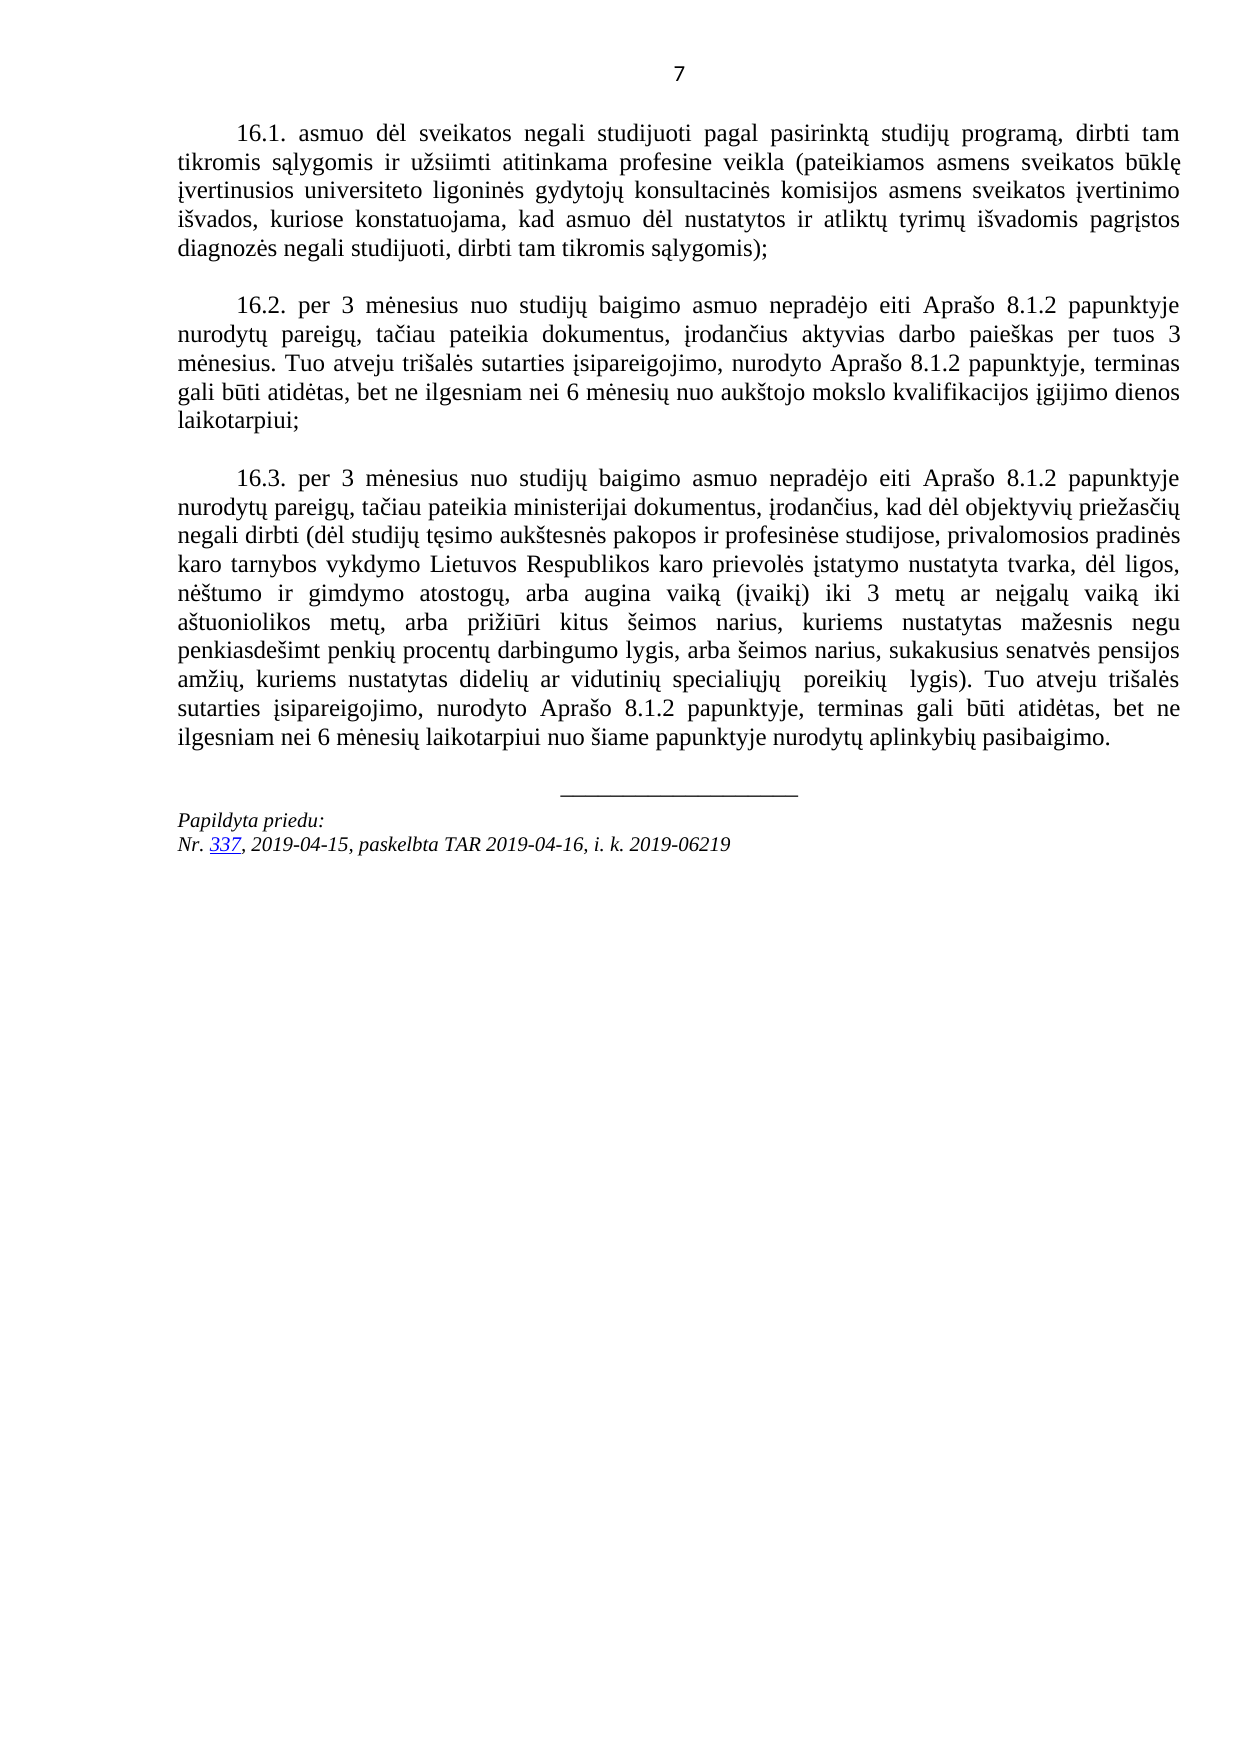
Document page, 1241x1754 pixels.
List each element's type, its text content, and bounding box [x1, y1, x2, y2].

text ––––––––––––––––––– [177, 779, 1181, 808]
text 16.2. per 3 mėnesius nuo studijų baigimo asmuo nepradėjo eiti Aprašo 8.1.2 papunktyje nurodytų pareigų, tačiau pateikia dokumentus, įrodančius aktyvias darbo paieškas per tuos 3 mėnesius. Tuo atveju trišalės sutarties įsipareigojimo, nurodyto Aprašo 8.1.2 papunktyje, terminas gali būti atidėtas, bet ne ilgesniam nei 6 mėnesių nuo aukštojo mokslo kvalifikacijos įgijimo dienos laikotarpiui; [177, 291, 1181, 434]
text 16.3. per 3 mėnesius nuo studijų baigimo asmuo nepradėjo eiti Aprašo 8.1.2 papunktyje nurodytų pareigų, tačiau pateikia ministerijai dokumentus, įrodančius, kad dėl objektyvių priežasčių negali dirbti (dėl studijų tęsimo aukštesnės pakopos ir profesinėse studijose, privalomosios pradinės karo tarnybos vykdymo Lietuvos Respublikos karo prievolės įstatymo nustatyta tvarka, dėl ligos, nėštumo ir gimdymo atostogų, arba augina vaiką (įvaikį) iki 3 metų ar neįgalų vaiką iki aštuoniolikos metų, arba prižiūri kitus šeimos narius, kuriems nustatytas mažesnis negu penkiasdešimt penkių procentų darbingumo lygis, arba šeimos narius, sukakusius senatvės pensijos amžių, kuriems nustatytas didelių ar vidutinių specialiųjų poreikių lygis). Tuo atveju trišalės sutarties įsipareigojimo, nurodyto Aprašo 8.1.2 papunktyje, terminas gali būti atidėtas, bet ne ilgesniam nei 6 mėnesių laikotarpiui nuo šiame papunktyje nurodytų aplinkybių pasibaigimo. [177, 463, 1181, 751]
text Papildyta priedu: [177, 808, 1181, 832]
text 16.1. asmuo dėl sveikatos negali studijuoti pagal pasirinktą studijų programą, dirbti tam tikromis sąlygomis ir užsiimti atitinkama profesine veikla (pateikiamos asmens sveikatos būklę įvertinusios universiteto ligoninės gydytojų konsultacinės komisijos asmens sveikatos įvertinimo išvados, kuriose konstatuojama, kad asmuo dėl nustatytos ir atliktų tyrimų išvadomis pagrįstos diagnozės negali studijuoti, dirbti tam tikromis sąlygomis); [177, 118, 1181, 262]
text Nr. 337, 2019-04-15, paskelbta TAR 2019-04-16, i. k. 2019-06219 [177, 832, 1181, 856]
